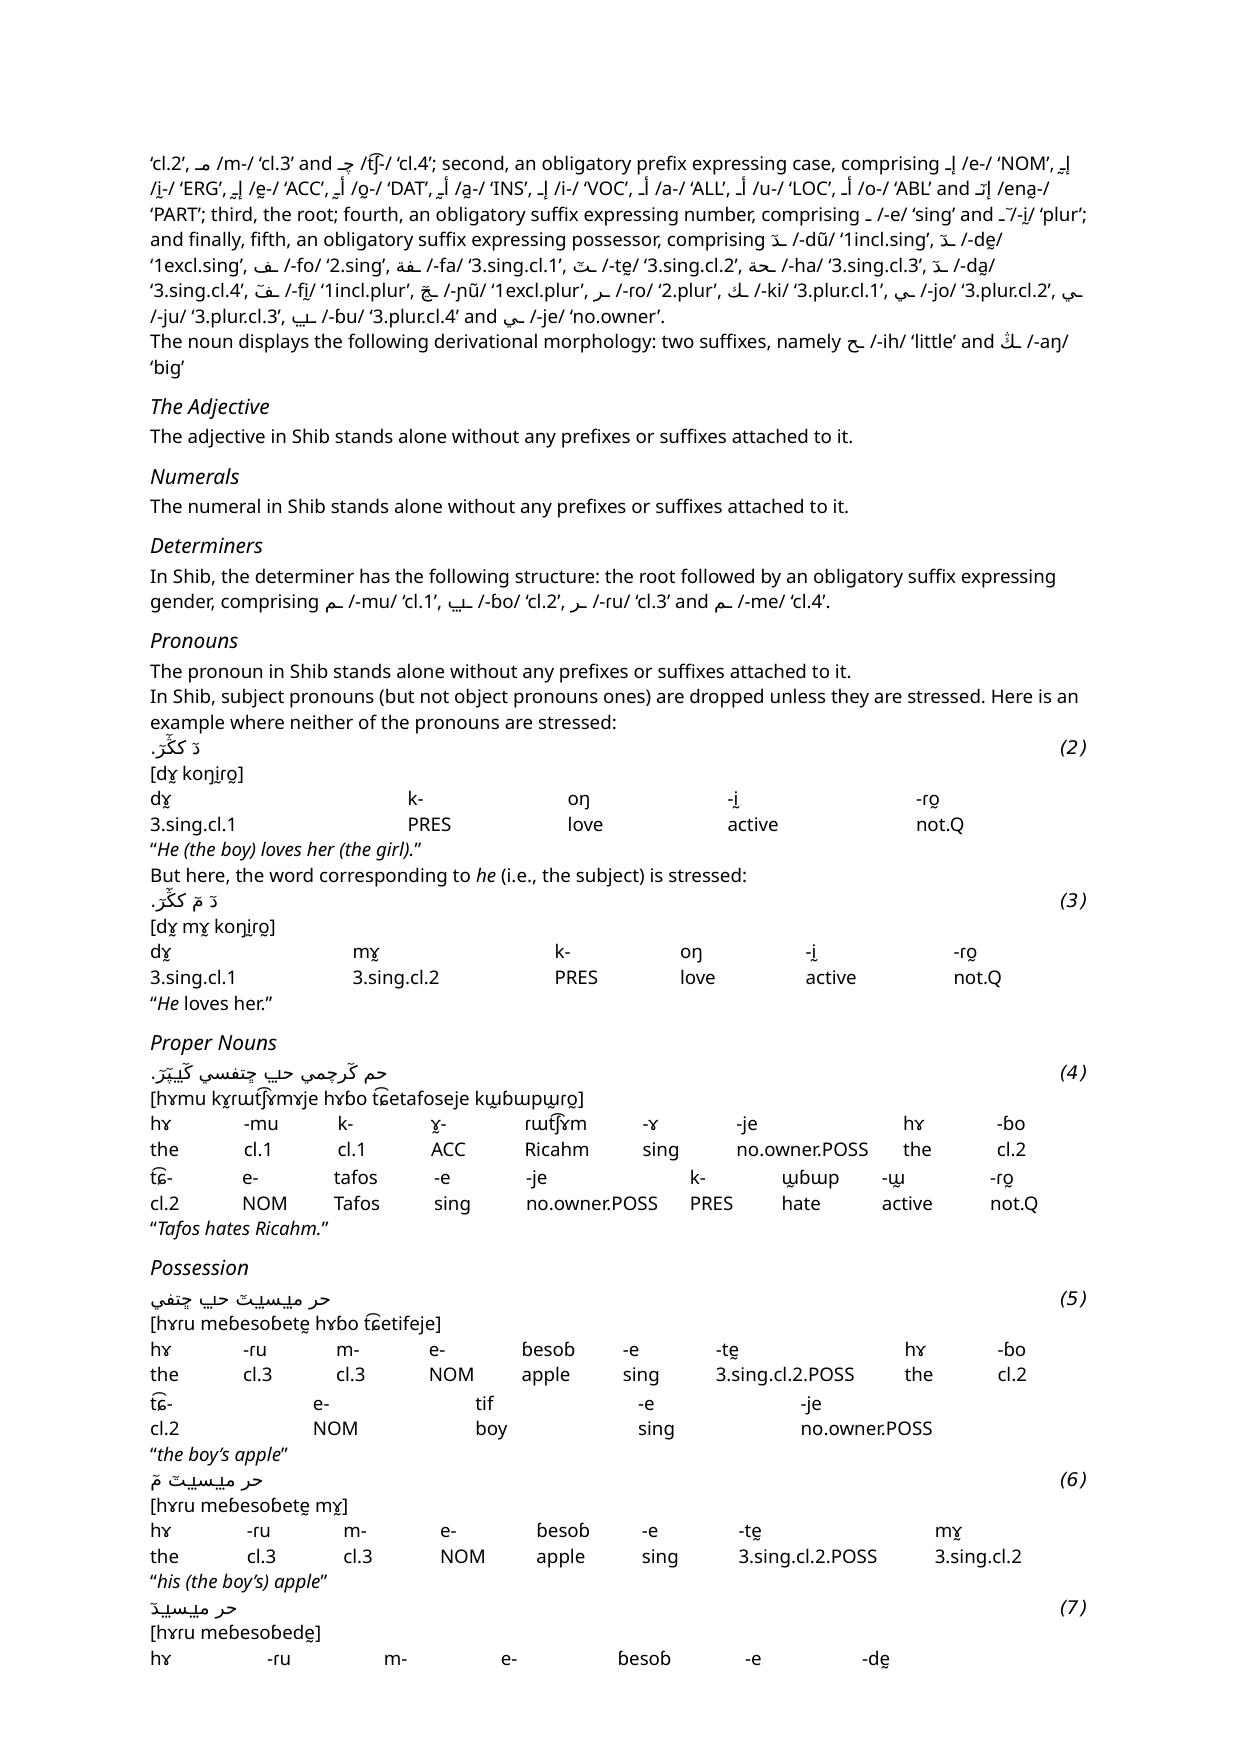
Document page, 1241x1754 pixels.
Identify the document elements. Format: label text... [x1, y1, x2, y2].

table_header -ɾu [243, 1336, 336, 1361]
table_header tafos [334, 1164, 434, 1190]
table_header -je [800, 1390, 1090, 1415]
table_header k- [690, 1164, 781, 1190]
table_header m- [336, 1336, 428, 1361]
table_header hɤ [904, 1336, 997, 1361]
table_header ɓesoɓ [521, 1336, 623, 1361]
text The noun displays the following derivational morphology: two suffixes, namely ـح /-ih/ ‘little’ and ـڭ /-aŋ/ ‘big’ [150, 329, 1090, 380]
table_header -tḛ [738, 1518, 934, 1543]
table_header t͡ɕ- [150, 1390, 313, 1415]
table_cell no.owner.POSS [526, 1190, 689, 1215]
table_cell love [680, 964, 805, 990]
table_header dɤ̰ [150, 939, 352, 964]
table_cell the [150, 1361, 243, 1387]
table_header ɓesoɓ [536, 1518, 642, 1543]
table_cell 3.sing.cl.2.POSS [716, 1361, 904, 1387]
table_cell sing [434, 1190, 526, 1215]
table_cell love [568, 811, 727, 837]
table_header -ḭ [727, 786, 916, 811]
table_cell active [727, 811, 916, 837]
text حم كٓرچمي حݐ ڇتفسي كٓݐپٓرٓ. (4) [150, 1059, 1090, 1085]
table_header oŋ [680, 939, 805, 964]
table_cell not.Q [990, 1190, 1090, 1215]
table_cell sing [623, 1361, 716, 1387]
text [dɤ̰ mɤ̰ koŋḭɾo̰] [150, 913, 1090, 939]
table_cell NOM [313, 1415, 475, 1441]
table_header -dḛ [862, 1645, 1090, 1671]
table_header hɤ [903, 1110, 997, 1136]
table_header e- [501, 1645, 617, 1671]
table_cell active [805, 964, 953, 990]
table_cell apple [536, 1543, 642, 1568]
table_header -e [623, 1336, 716, 1361]
table_cell the [150, 1543, 247, 1568]
table_header e- [429, 1336, 521, 1361]
table_header e- [313, 1390, 475, 1415]
text In Shib, the determiner has the following structure: the root followed by an obligatory suffix expressing gender, comprising ـم /-mu/ ‘cl.1’, ـݐ /-ɓo/ ‘cl.2’, ـر /-ɾu/ ‘cl.3’ and ـم /-me/ ‘cl.4’. [150, 563, 1090, 614]
text دٓ كڭٓرٓ. (2) [150, 734, 1090, 760]
table_cell sing [643, 1136, 736, 1161]
text [dɤ̰ koŋḭɾo̰] [150, 760, 1090, 786]
table_header -ɾo̰ [916, 786, 1090, 811]
table_cell cl.2 [997, 1136, 1090, 1161]
table_header ɯ̰ɓɯp [781, 1164, 882, 1190]
table_header ɾɯt͡ʃɤm [524, 1110, 642, 1136]
table_cell 3.sing.cl.1 [150, 811, 407, 837]
table_cell 3.sing.cl.2 [935, 1543, 1090, 1568]
table_header hɤ [150, 1336, 243, 1361]
table_cell not.Q [953, 964, 1090, 990]
table_header k- [554, 939, 680, 964]
table_header -ɾo̰ [990, 1164, 1090, 1190]
text [hɤɾu meɓesoɓetḛ hɤɓo t͡ɕetifeje] [150, 1310, 1090, 1336]
table_header -tḛ [716, 1336, 904, 1361]
table_cell 3.sing.cl.2 [352, 964, 554, 990]
text The noun in Shib consists of first, an obligatory prefix expressing gender, comprising كـ /k-/ ‘cl.1’, ڇـ /t͡ɕ-/ ‘cl.2’, مـ /m-/ ‘cl.3’ and چـ /t͡ʃ-/ ‘cl.4’; second, an obligatory prefix expressing case, comprising إـ /e-/ ‘NOM’, إ̰ـ /ḭ-/ ‘ERG’, إ̰ـ /ḛ-/ ‘ACC’, أ̰ـ /o̰-/ ‘DAT’, أ̰ـ /a̰-/ ‘INS’, إـ /i-/ ‘VOC’, أـ /a-/ ‘ALL’, أـ /u-/ ‘LOC’, أـ /o-/ ‘ABL’ and إنٓـ /ena̰-/ ‘PART’; third, the root; fourth, an obligatory suffix expressing number, comprising ـ /-e/ ‘sing’ and ـٓ /-ḭ/ ‘plur’; and finally, fifth, an obligatory suffix expressing possessor, comprising ـدٓ /-dṵ/ ‘1incl.sing’, ـدٓ /-dḛ/ ‘1excl.sing’, ـف /-fo/ ‘2.sing’, ـفة /-fa/ ‘3.sing.cl.1’, ـتٓ /-tḛ/ ‘3.sing.cl.2’, ـحة /-ha/ ‘3.sing.cl.3’, ـدٓ /-da̰/ ‘3.sing.cl.4’, ـفٓ /-fḭ/ ‘1incl.plur’, ـڃٓ /-ɲṵ/ ‘1excl.plur’, ـر /-ɾo/ ‘2.plur’, ـك /-ki/ ‘3.plur.cl.1’, ـي /-jo/ ‘3.plur.cl.2’, ـي /-ju/ ‘3.plur.cl.3’, ـݐ /-ɓu/ ‘3.plur.cl.4’ and ـي /-je/ ‘no.owner’. [150, 150, 1090, 329]
text “He (the boy) loves her (the girl).” [150, 837, 1090, 862]
table_header -mu [244, 1110, 337, 1136]
table_header t͡ɕ- [150, 1164, 242, 1190]
table_cell no.owner.POSS [800, 1415, 1090, 1441]
table_header m- [384, 1645, 501, 1671]
table_header mɤ̰ [352, 939, 554, 964]
table_cell the [904, 1361, 997, 1387]
table_cell NOM [440, 1543, 536, 1568]
table_header m- [343, 1518, 440, 1543]
table_cell cl.2 [997, 1361, 1090, 1387]
subtitle Possession [150, 1253, 1090, 1282]
subtitle Numerals [150, 462, 1090, 490]
table_cell PRES [554, 964, 680, 990]
text “Tafos hates Ricahm.” [150, 1215, 1090, 1241]
subtitle Proper Nouns [150, 1028, 1090, 1056]
table_cell Tafos [334, 1190, 434, 1215]
table_header oŋ [568, 786, 727, 811]
text “his (the boy’s) apple” [150, 1568, 1090, 1594]
table_cell PRES [690, 1190, 781, 1215]
table_header hɤ [150, 1518, 247, 1543]
table_header -ḭ [805, 939, 953, 964]
table_cell apple [521, 1361, 623, 1387]
subtitle Determiners [150, 531, 1090, 560]
table_header hɤ [150, 1645, 267, 1671]
table_cell cl.3 [336, 1361, 428, 1387]
table_cell PRES [408, 811, 567, 837]
text دٓ مٓ كڭٓرٓ. (3) [150, 888, 1090, 913]
table_header ɓesoɓ [618, 1645, 745, 1671]
table_header e- [242, 1164, 334, 1190]
table_header -e [745, 1645, 862, 1671]
table_header -ɤ [643, 1110, 736, 1136]
table_header -je [736, 1110, 903, 1136]
text [hɤɾu meɓesoɓedḛ] [150, 1619, 1090, 1645]
text The adjective in Shib stands alone without any prefixes or suffixes attached to it. [150, 424, 1090, 449]
table_header -ɓo [997, 1110, 1090, 1136]
table_cell the [903, 1136, 997, 1161]
table_cell active [882, 1190, 990, 1215]
table_header -e [642, 1518, 738, 1543]
table_cell sing [642, 1543, 738, 1568]
table_header hɤ [150, 1110, 243, 1136]
table_cell NOM [429, 1361, 521, 1387]
subtitle The Adjective [150, 392, 1090, 421]
table_header -ɾu [267, 1645, 384, 1671]
table_cell ACC [431, 1136, 524, 1161]
table_header mɤ̰ [935, 1518, 1090, 1543]
table_cell cl.3 [343, 1543, 440, 1568]
table_header -ɾo̰ [953, 939, 1090, 964]
table_cell cl.3 [247, 1543, 343, 1568]
text “He loves her.” [150, 990, 1090, 1015]
table_cell 3.sing.cl.1 [150, 964, 352, 990]
table_cell no.owner.POSS [736, 1136, 903, 1161]
table_cell boy [475, 1415, 638, 1441]
table_cell cl.1 [244, 1136, 337, 1161]
table_cell cl.2 [150, 1190, 242, 1215]
table_header -ɯ̰ [882, 1164, 990, 1190]
table_header -e [434, 1164, 526, 1190]
table_cell cl.3 [243, 1361, 336, 1387]
table_cell 3.sing.cl.2.POSS [738, 1543, 934, 1568]
subtitle Pronouns [150, 626, 1090, 655]
text “the boy’s apple” [150, 1441, 1090, 1466]
table_cell NOM [242, 1190, 334, 1215]
text The numeral in Shib stands alone without any prefixes or suffixes attached to it. [150, 493, 1090, 519]
text But here, the word corresponding to he (i.e., the subject) is stressed: [150, 862, 1090, 888]
table_cell cl.2 [150, 1415, 313, 1441]
text [hɤɾu meɓesoɓetḛ mɤ̰] [150, 1492, 1090, 1517]
text In Shib, subject pronouns (but not object pronouns ones) are dropped unless they are stressed. Here is an example where neither of the pronouns are stressed: [150, 683, 1090, 734]
text [hɤmu kɤ̰ɾɯt͡ʃɤmɤje hɤɓo t͡ɕetafoseje kɯ̰ɓɯpɯ̰ɾo̰] [150, 1085, 1090, 1110]
table_header tif [475, 1390, 638, 1415]
table_cell Ricahm [524, 1136, 642, 1161]
table_header k- [408, 786, 567, 811]
table_header dɤ̰ [150, 786, 407, 811]
table_header -ɓo [997, 1336, 1090, 1361]
text The pronoun in Shib stands alone without any prefixes or suffixes attached to it. [150, 658, 1090, 683]
text حر مݐسݐدٓ (7) [150, 1594, 1090, 1619]
table_cell not.Q [916, 811, 1090, 837]
table_header -je [526, 1164, 689, 1190]
table_cell the [150, 1136, 243, 1161]
table_cell hate [781, 1190, 882, 1215]
table_cell sing [638, 1415, 800, 1441]
table_header ɤ̰- [431, 1110, 524, 1136]
table_header k- [337, 1110, 431, 1136]
table_header -e [638, 1390, 800, 1415]
text حر مݐسݐتٓ حݐ ڇتفي (5) [150, 1285, 1090, 1310]
text حر مݐسݐتٓ مٓ (6) [150, 1466, 1090, 1492]
table_cell cl.1 [337, 1136, 431, 1161]
table_header -ɾu [247, 1518, 343, 1543]
table_header e- [440, 1518, 536, 1543]
